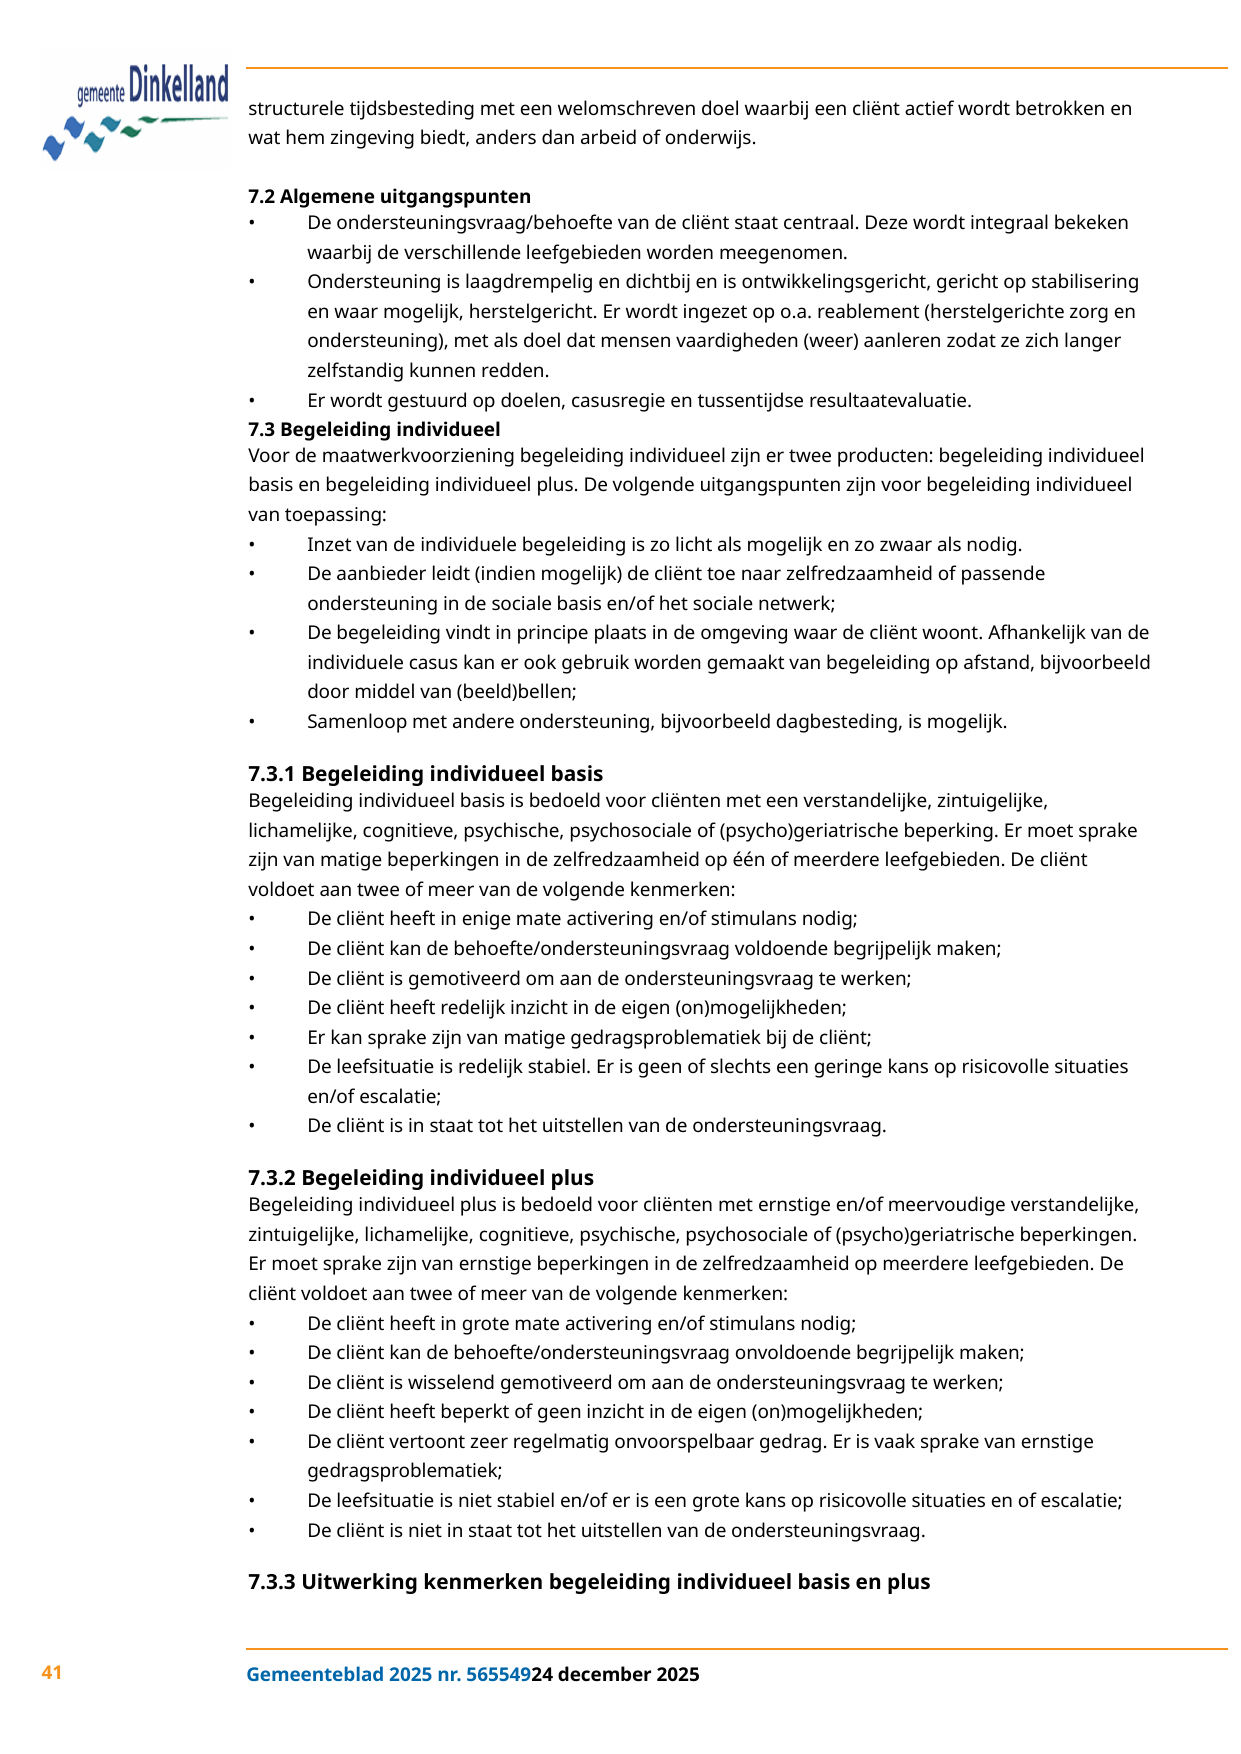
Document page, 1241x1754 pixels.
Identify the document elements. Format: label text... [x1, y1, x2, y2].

list De begeleiding vindt in principe plaats in de omgeving waar de cliënt woont. Afhankelijk van de individuele casus kan er ook gebruik worden gemaakt van begeleiding op afstand, bijvoorbeeld door middel van (beeld)bellen; [248, 619, 1152, 704]
text structurele tijdsbesteding met een welomschreven doel waarbij een cliënt actief wordt betrokken en wat hem zingeving biedt, anders dan arbeid of onderwijs. [248, 95, 1152, 150]
list De leefsituatie is redelijk stabiel. Er is geen of slechts een geringe kans op risicovolle situaties en/of escalatie; [248, 1053, 1152, 1109]
list Inzet van de individuele begeleiding is zo licht als mogelijk en zo zwaar als nodig. [248, 531, 1152, 557]
picture [41, 47, 231, 172]
list De ondersteuningsvraag/behoefte van de cliënt staat centraal. Deze wordt integraal bekeken waarbij de verschillende leefgebieden worden meegenomen. [248, 209, 1152, 264]
list Ondersteuning is laagdrempelig en dichtbij en is ontwikkelingsgericht, gericht op stabilisering en waar mogelijk, herstelgericht. Er wordt ingezet op o.a. reablement (herstelgerichte zorg en ondersteuning), met als doel dat mensen vaardigheden (weer) aanleren zodat ze zich langer zelfstandig kunnen redden. [248, 268, 1152, 383]
list De leefsituatie is niet stabiel en/of er is een grote kans op risicovolle situaties en of escalatie; [248, 1487, 1152, 1513]
list De cliënt is niet in staat tot het uitstellen van de ondersteuningsvraag. [248, 1517, 1152, 1543]
list De cliënt heeft in enige mate activering en/of stimulans nodig; [248, 906, 1152, 931]
list De cliënt kan de behoefte/ondersteuningsvraag voldoende begrijpelijk maken; [248, 935, 1152, 961]
list De cliënt vertoont zeer regelmatig onvoorspelbaar gedrag. Er is vaak sprake van ernstige gedragsproblematiek; [248, 1428, 1152, 1483]
text 7.3.2 Begeleiding individueel plus [248, 1163, 1152, 1191]
list De aanbieder leidt (indien mogelijk) de cliënt toe naar zelfredzaamheid of passende ondersteuning in de sociale basis en/of het sociale netwerk; [248, 560, 1152, 616]
list Er kan sprake zijn van matige gedragsproblematiek bij de cliënt; [248, 1024, 1152, 1049]
list De cliënt kan de behoefte/ondersteuningsvraag onvoldoende begrijpelijk maken; [248, 1339, 1152, 1365]
text 7.2 Algemene uitgangspunten [248, 183, 1152, 209]
list De cliënt heeft redelijk inzicht in de eigen (on)mogelijkheden; [248, 994, 1152, 1020]
text Begeleiding individueel basis is bedoeld voor cliënten met een verstandelijke, zintuigelijke, lichamelijke, cognitieve, psychische, psychosociale of (psycho)geriatrische beperking. Er moet sprake zijn van matige beperkingen in de zelfredzaamheid op één of meerdere leefgebieden. De cliënt voldoet aan twee of meer van de volgende kenmerken: [248, 787, 1152, 902]
list De cliënt is wisselend gemotiveerd om aan de ondersteuningsvraag te werken; [248, 1369, 1152, 1395]
text 7.3 Begeleiding individueel [248, 416, 1152, 442]
text 7.3.3 Uitwerking kenmerken begeleiding individueel basis en plus [248, 1567, 1152, 1596]
list De cliënt heeft in grote mate activering en/of stimulans nodig; [248, 1310, 1152, 1336]
list Er wordt gestuurd op doelen, casusregie en tussentijdse resultaatevaluatie. [248, 387, 1152, 412]
list De cliënt heeft beperkt of geen inzicht in de eigen (on)mogelijkheden; [248, 1398, 1152, 1424]
list De cliënt is gemotiveerd om aan de ondersteuningsvraag te werken; [248, 965, 1152, 990]
text Voor de maatwerkvoorziening begeleiding individueel zijn er twee producten: begeleiding individueel basis en begeleiding individueel plus. De volgende uitgangspunten zijn voor begeleiding individueel van toepassing: [248, 442, 1152, 527]
text 7.3.1 Begeleiding individueel basis [248, 759, 1152, 787]
text Begeleiding individueel plus is bedoeld voor cliënten met ernstige en/of meervoudige verstandelijke, zintuigelijke, lichamelijke, cognitieve, psychische, psychosociale of (psycho)geriatrische beperkingen. Er moet sprake zijn van ernstige beperkingen in de zelfredzaamheid op meerdere leefgebieden. De cliënt voldoet aan twee of meer van de volgende kenmerken: [248, 1191, 1152, 1306]
list De cliënt is in staat tot het uitstellen van de ondersteuningsvraag. [248, 1113, 1152, 1138]
list Samenloop met andere ondersteuning, bijvoorbeeld dagbesteding, is mogelijk. [248, 708, 1152, 734]
